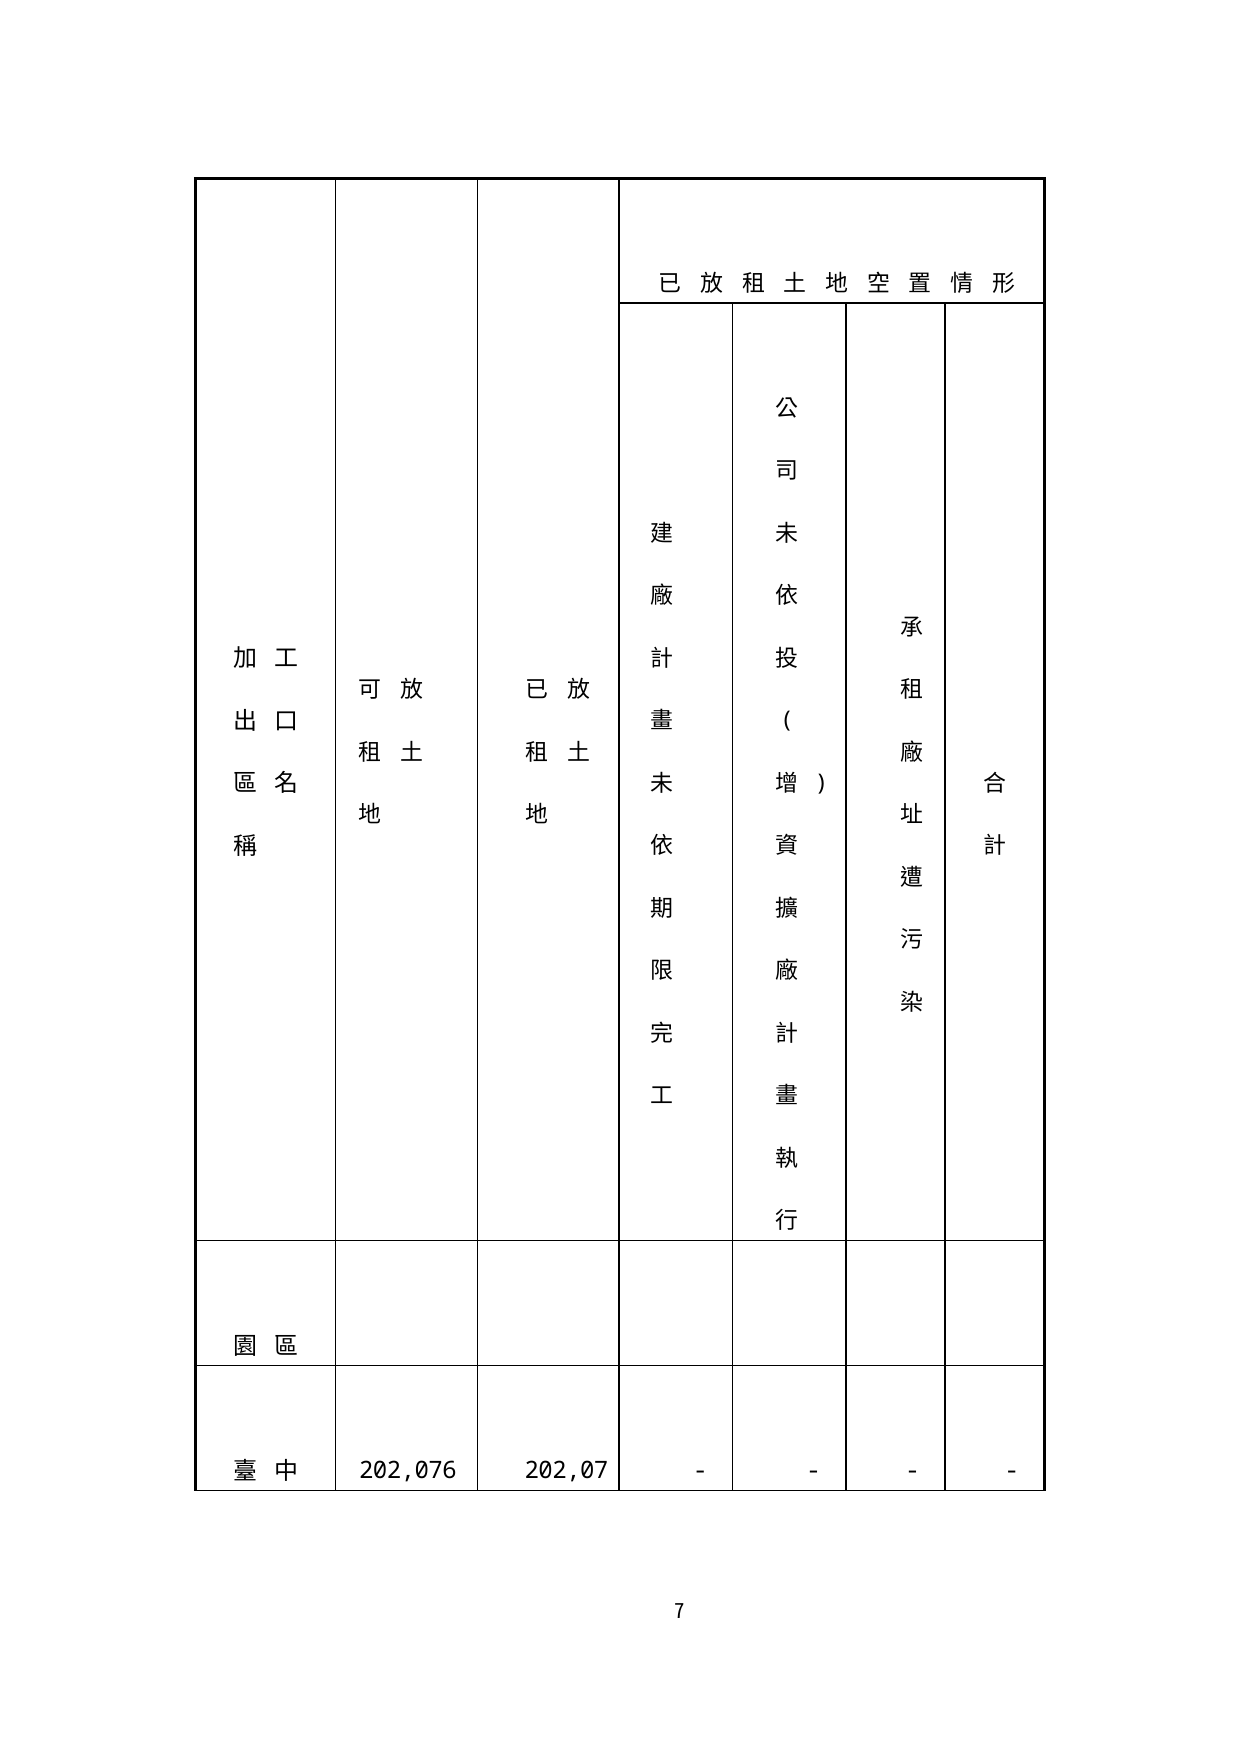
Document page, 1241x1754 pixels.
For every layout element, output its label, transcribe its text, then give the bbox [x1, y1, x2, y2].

table_cell 建廠計畫未依期限完工 [620, 304, 732, 1240]
table_header 已放租土地 [478, 180, 618, 1240]
table_cell - [847, 1366, 944, 1490]
table_cell - [733, 1241, 845, 1365]
table_cell 202,076 [336, 1366, 477, 1490]
table_cell 公司未依投(增)資擴廠計畫執行 [733, 304, 845, 1240]
table_cell [336, 1241, 477, 1365]
table_cell 合計 [946, 304, 1043, 1240]
table_cell 承租廠址遭污染 [847, 304, 944, 1240]
table_cell - [733, 1366, 845, 1490]
table_header 加工出口區名稱 [197, 180, 335, 1240]
table_cell - [946, 1366, 1043, 1490]
table_header 可放租土地 [336, 180, 477, 1240]
table_cell [478, 1241, 618, 1365]
table_cell - [847, 1241, 944, 1365]
table_cell 園區 [197, 1241, 335, 1365]
table_cell - [946, 1241, 1043, 1365]
table_cell - [620, 1241, 732, 1365]
table_cell - [620, 1366, 732, 1490]
table_header 已放租土地空置情形 [620, 180, 1043, 302]
table_cell 202,07 [478, 1366, 618, 1490]
table_cell 臺中 [197, 1366, 335, 1490]
